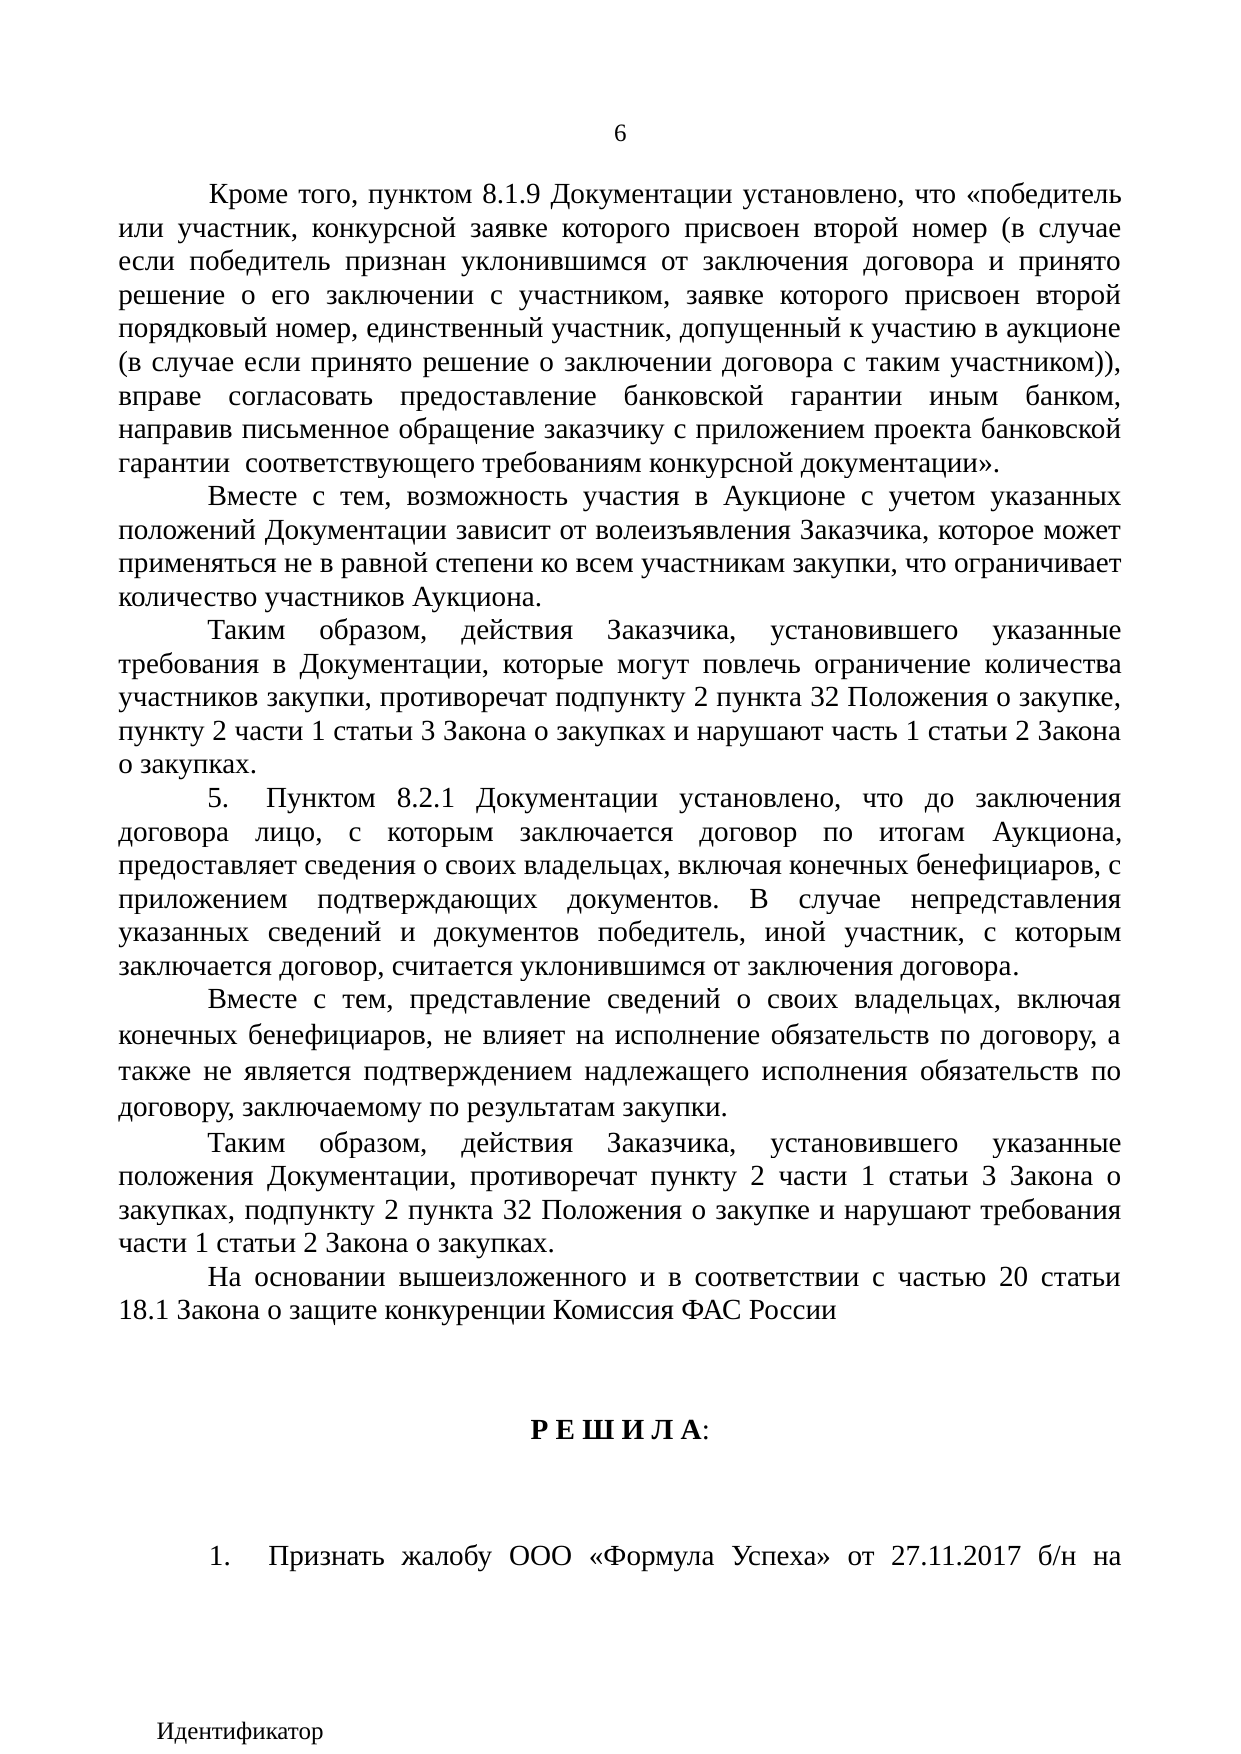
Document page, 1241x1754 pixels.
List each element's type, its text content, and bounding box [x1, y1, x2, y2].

text Таким образом, действия Заказчика, установившего указанные требования в Документации, которые могут повлечь ограничение количества участников закупки, противоречат подпункту 2 пункта 32 Положения о закупке, пункту 2 части 1 статьи 3 Закона о закупках и нарушают часть 1 статьи 2 Закона о закупках. [118, 612, 1122, 780]
text Вместе с тем, представление сведений о своих владельцах, включая конечных бенефициаров, не влияет на исполнение обязательств по договору, а также не является подтверждением надлежащего исполнения обязательств по договору, заключаемому по результатам закупки. [118, 981, 1122, 1122]
text На основании вышеизложенного и в соответствии с частью 20 статьи 18.1 Закона о защите конкуренции Комиссия ФАС России [118, 1259, 1122, 1326]
text Таким образом, действия Заказчика, установившего указанные положения Документации, противоречат пункту 2 части 1 статьи 3 Закона о закупках, подпункту 2 пункта 32 Положения о закупке и нарушают требования части 1 статьи 2 Закона о закупках. [118, 1125, 1122, 1259]
text Вместе с тем, возможность участия в Аукционе с учетом указанных положений Документации зависит от волеизъявления Заказчика, которое может применяться не в равной степени ко всем участникам закупки, что ограничивает количество участников Аукциона. [118, 478, 1122, 612]
text 5. Пунктом 8.2.1 Документации установлено, что до заключения договора лицо, с которым заключается договор по итогам Аукциона, предоставляет сведения о своих владельцах, включая конечных бенефициаров, с приложением подтверждающих документов. В случае непредставления указанных сведений и документов победитель, иной участник, с которым заключается договор, считается уклонившимся от заключения договора. [118, 780, 1122, 981]
list Признать жалобу ООО «Формула Успеха» от 27.11.2017 б/н на [117, 1538, 1122, 1571]
text Кроме того, пунктом 8.1.9 Документации установлено, что «победитель или участник, конкурсной заявке которого присвоен второй номер (в случае если победитель признан уклонившимся от заключения договора и принято решение о его заключении с участником, заявке которого присвоен второй порядковый номер, единственный участник, допущенный к участию в аукционе (в случае если принято решение о заключении договора с таким участником)), вправе согласовать предоставление банковской гарантии иным банком, направив письменное обращение заказчику с приложением проекта банковской гарантии соответствующего требованиям конкурсной документации». [118, 176, 1122, 478]
text Р Е Ш И Л А: [118, 1412, 1122, 1446]
